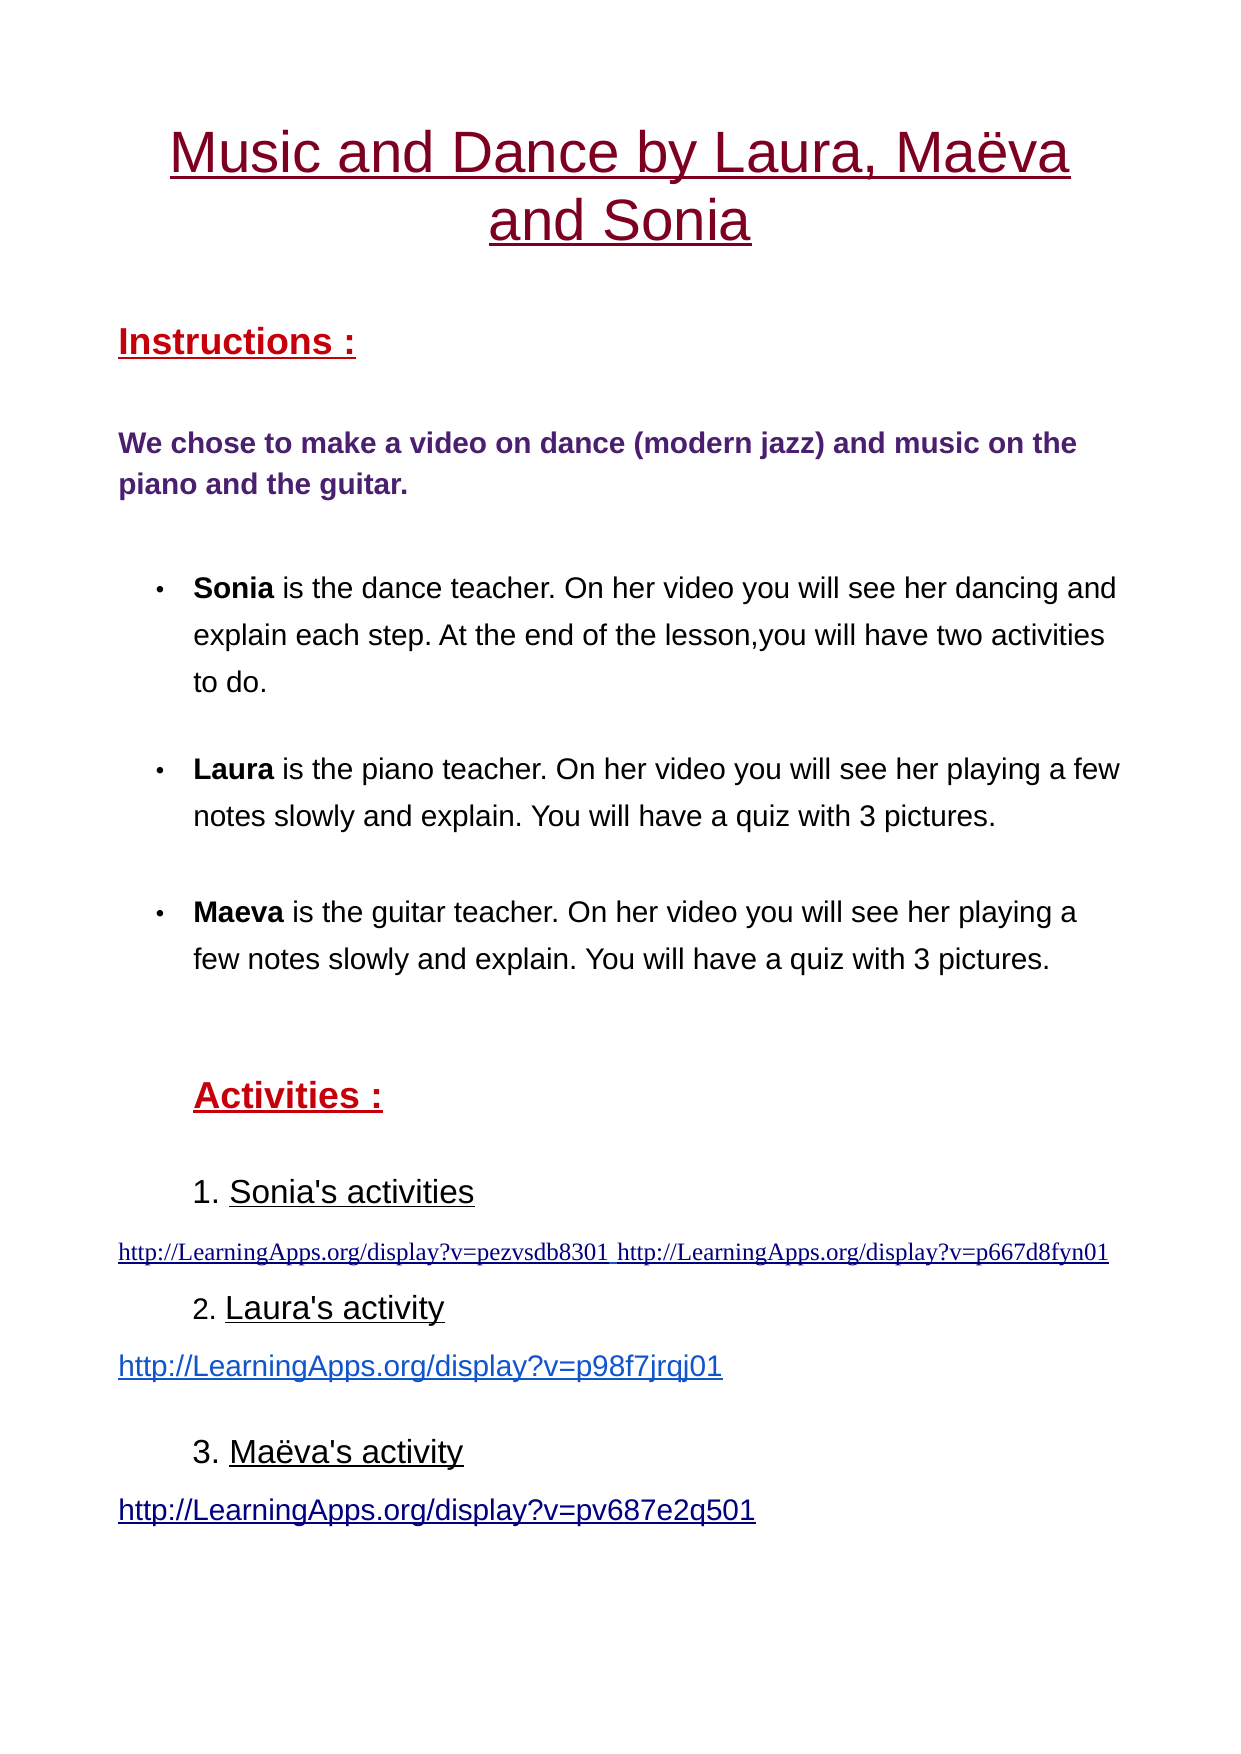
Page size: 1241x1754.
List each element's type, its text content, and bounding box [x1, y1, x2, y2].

text Instructions : [118, 319, 1122, 362]
text http://LearningApps.org/display?v=pezvsdb8301 http://LearningApps.org/display?v=p667d8fyn01 [118, 1233, 1122, 1267]
text 2. Laura's activity [118, 1288, 1122, 1327]
text Music and Dance by Laura, Maëva and Sonia [118, 118, 1122, 252]
list Sonia is the dance teacher. On her video you will see her dancing and explain each step. At the end of the lesson,you will have two activities to do. [156, 571, 1122, 699]
list Activities : [156, 1028, 1122, 1116]
text 3. Maëva's activity [118, 1432, 1122, 1470]
text http://LearningApps.org/display?v=p98f7jrqj01 [118, 1349, 1122, 1383]
text We chose to make a video on dance (modern jazz) and music on the piano and the guitar. [118, 426, 1122, 500]
text 1. Sonia's activities [118, 1172, 1122, 1211]
list Maeva is the guitar teacher. On her video you will see her playing a few notes slowly and explain. You will have a quiz with 3 pictures. [156, 894, 1122, 975]
list Laura is the piano teacher. On her video you will see her playing a few notes slowly and explain. You will have a quiz with 3 pictures. [156, 751, 1122, 832]
text http://LearningApps.org/display?v=pv687e2q501 [118, 1492, 1122, 1527]
